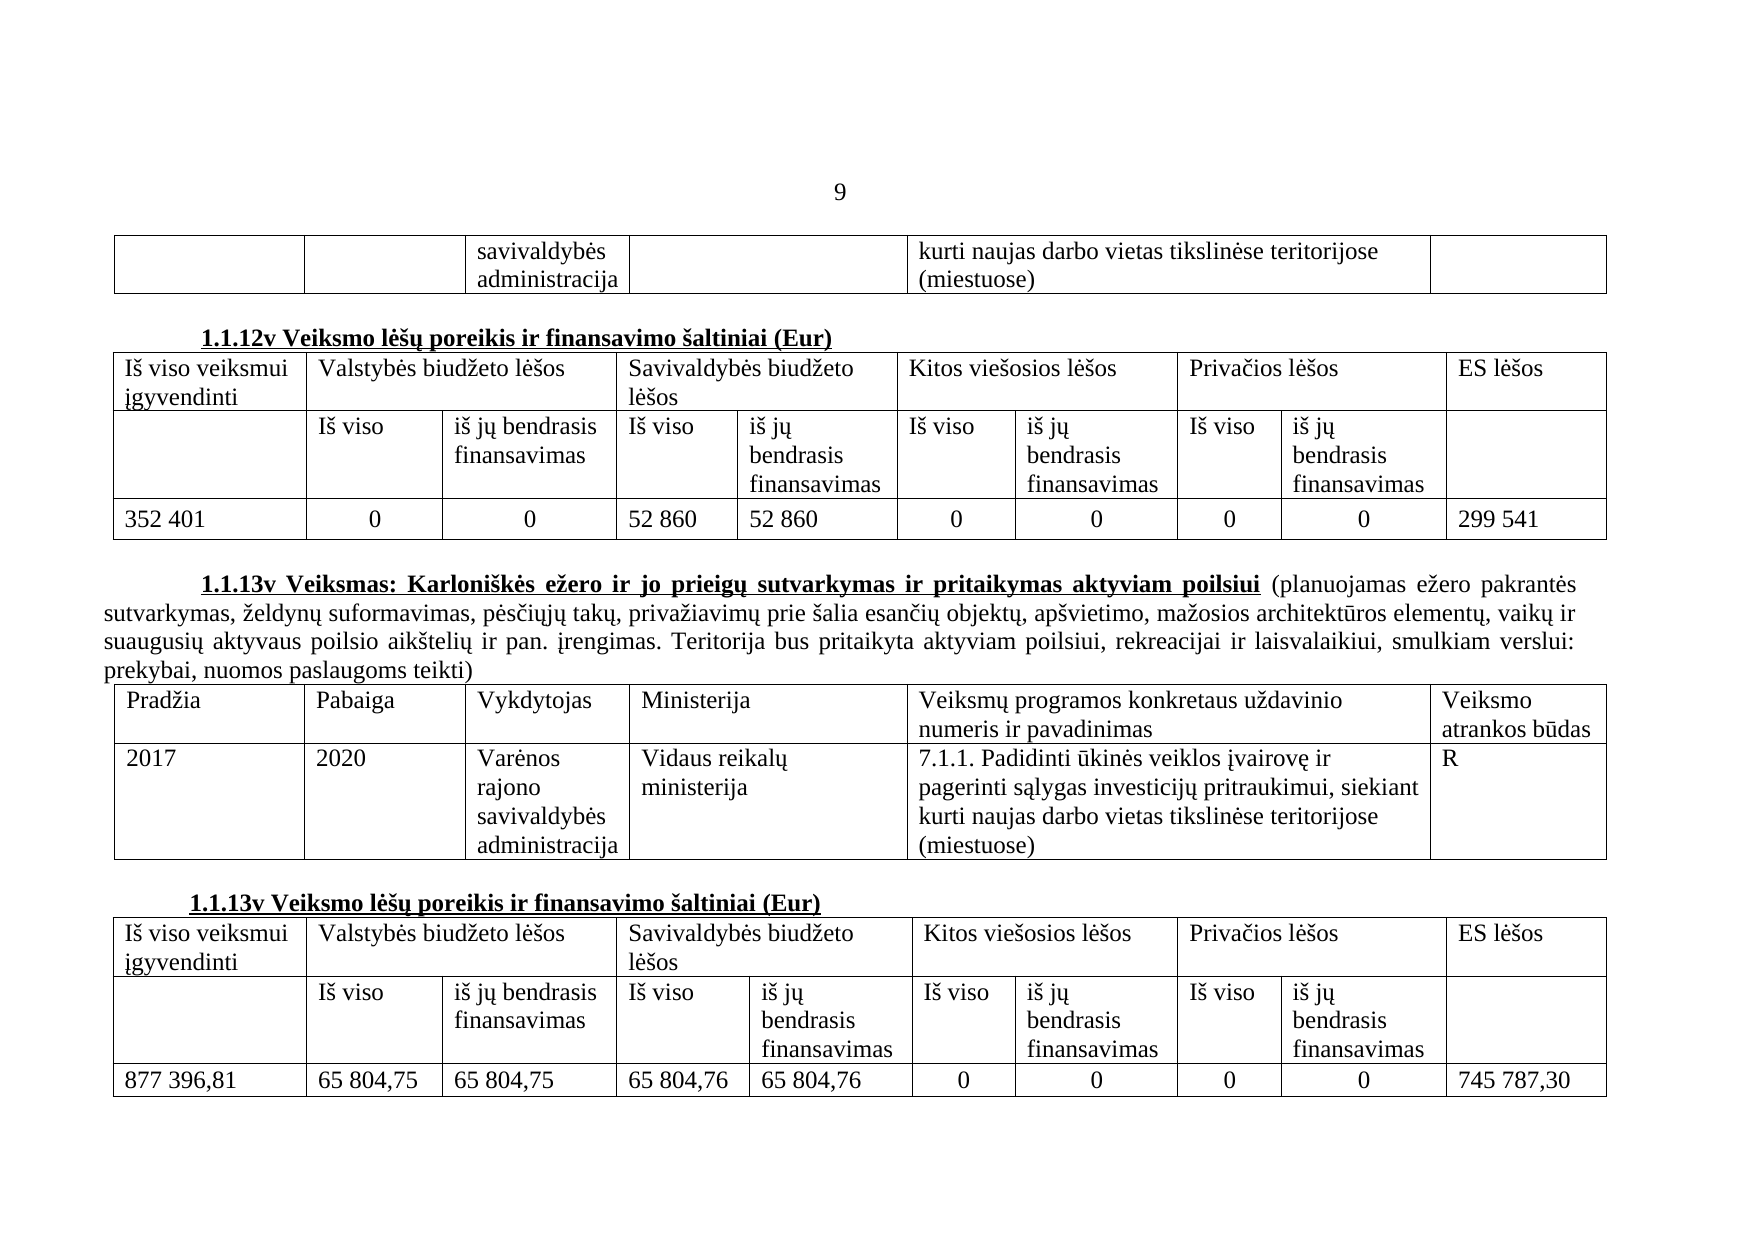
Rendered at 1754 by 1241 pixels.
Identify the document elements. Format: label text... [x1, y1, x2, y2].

table_header ES lėšos [1447, 918, 1606, 976]
table_cell Iš viso [913, 977, 1015, 1063]
table_header Kitos viešosios lėšos [898, 353, 1177, 410]
table_cell 0 [1282, 499, 1446, 539]
table_cell 0 [1282, 1064, 1446, 1096]
table_cell 52 860 [738, 499, 897, 539]
table_cell iš jų bendrasis finansavimas [738, 411, 897, 498]
table_cell [1431, 236, 1606, 293]
table_cell 65 804,76 [750, 1064, 912, 1096]
table_header Veiksmų programos konkretaus uždavinio numeris ir pavadinimas [908, 685, 1430, 742]
table_cell [1447, 411, 1606, 498]
table_cell [630, 236, 907, 293]
table_cell 65 804,75 [307, 1064, 442, 1096]
table_cell Iš viso [1178, 977, 1281, 1063]
text 1.1.12v Veiksmo lėšų poreikis ir finansavimo šaltiniai (Eur) [103, 323, 1577, 352]
table_cell [114, 411, 306, 498]
table_cell [115, 236, 304, 293]
table_header Iš viso veiksmui įgyvendinti [114, 918, 306, 976]
table_header Privačios lėšos [1178, 353, 1446, 410]
table_header Ministerija [630, 685, 907, 742]
table_cell Iš viso [617, 977, 749, 1063]
table_header Vykdytojas [466, 685, 629, 742]
table_header Iš viso veiksmui įgyvendinti [114, 353, 306, 410]
table_cell Iš viso [307, 977, 442, 1063]
table_cell [1447, 977, 1606, 1063]
table_cell iš jų bendrasis finansavimas [1282, 977, 1446, 1063]
table_cell Vidaus reikalų ministerija [630, 744, 907, 858]
table_header Veiksmo atrankos būdas [1431, 685, 1606, 742]
table_cell 299 541 [1447, 499, 1606, 539]
table_header Privačios lėšos [1178, 918, 1446, 976]
table_cell savivaldybės administracija [466, 236, 629, 293]
table_header Valstybės biudžeto lėšos [307, 918, 616, 976]
table_cell 2017 [115, 744, 304, 858]
table_cell Iš viso [307, 411, 442, 498]
table_header Savivaldybės biudžeto lėšos [617, 918, 912, 976]
table_cell 0 [307, 499, 442, 539]
table_header Savivaldybės biudžeto lėšos [617, 353, 897, 410]
table_cell kurti naujas darbo vietas tikslinėse teritorijose (miestuose) [908, 236, 1430, 293]
table_header Pabaiga [305, 685, 465, 742]
table_cell Varėnos rajono savivaldybės administracija [466, 744, 629, 858]
table_cell 877 396,81 [114, 1064, 306, 1096]
table_header Valstybės biudžeto lėšos [307, 353, 616, 410]
table_cell 0 [1016, 499, 1177, 539]
table_cell 0 [913, 1064, 1015, 1096]
text 1.1.13v Veiksmas: Karloniškės ežero ir jo prieigų sutvarkymas ir pritaikymas aktyviam poilsiui (planuojamas ežero pakrantės sutvarkymas, želdynų suformavimas, pėsčiųjų takų, privažiavimų prie šalia esančių objektų, apšvietimo, mažosios architektūros elementų, vaikų ir suaugusių aktyvaus poilsio aikštelių ir pan. įrengimas. Teritorija bus pritaikyta aktyviam poilsiui, rekreacijai ir laisvalaikiui, smulkiam verslui: prekybai, nuomos paslaugoms teikti) [103, 569, 1577, 684]
table_header Pradžia [115, 685, 304, 742]
table_cell 7.1.1. Padidinti ūkinės veiklos įvairovę ir pagerinti sąlygas investicijų pritraukimui, siekiant kurti naujas darbo vietas tikslinėse teritorijose (miestuose) [908, 744, 1430, 858]
table_cell iš jų bendrasis finansavimas [1016, 411, 1177, 498]
table_cell 52 860 [617, 499, 737, 539]
table_cell iš jų bendrasis finansavimas [1282, 411, 1446, 498]
table_cell 0 [1016, 1064, 1177, 1096]
table_cell iš jų bendrasis finansavimas [443, 411, 616, 498]
table_cell Iš viso [617, 411, 737, 498]
text 1.1.13v Veiksmo lėšų poreikis ir finansavimo šaltiniai (Eur) [103, 888, 1577, 917]
table_cell 0 [1178, 1064, 1281, 1096]
table_cell iš jų bendrasis finansavimas [750, 977, 912, 1063]
table_header Kitos viešosios lėšos [913, 918, 1177, 976]
table_cell [305, 236, 465, 293]
table_cell Iš viso [898, 411, 1015, 498]
table_cell 0 [1178, 499, 1281, 539]
table_cell 745 787,30 [1447, 1064, 1606, 1096]
table_cell 2020 [305, 744, 465, 858]
table_header ES lėšos [1447, 353, 1606, 410]
table_cell 65 804,75 [443, 1064, 616, 1096]
table_cell 65 804,76 [617, 1064, 749, 1096]
table_cell [114, 977, 306, 1063]
table_cell iš jų bendrasis finansavimas [1016, 977, 1177, 1063]
table_cell Iš viso [1178, 411, 1281, 498]
table_cell 352 401 [114, 499, 306, 539]
table_cell iš jų bendrasis finansavimas [443, 977, 616, 1063]
table_cell 0 [898, 499, 1015, 539]
table_cell R [1431, 744, 1606, 858]
table_cell 0 [443, 499, 616, 539]
